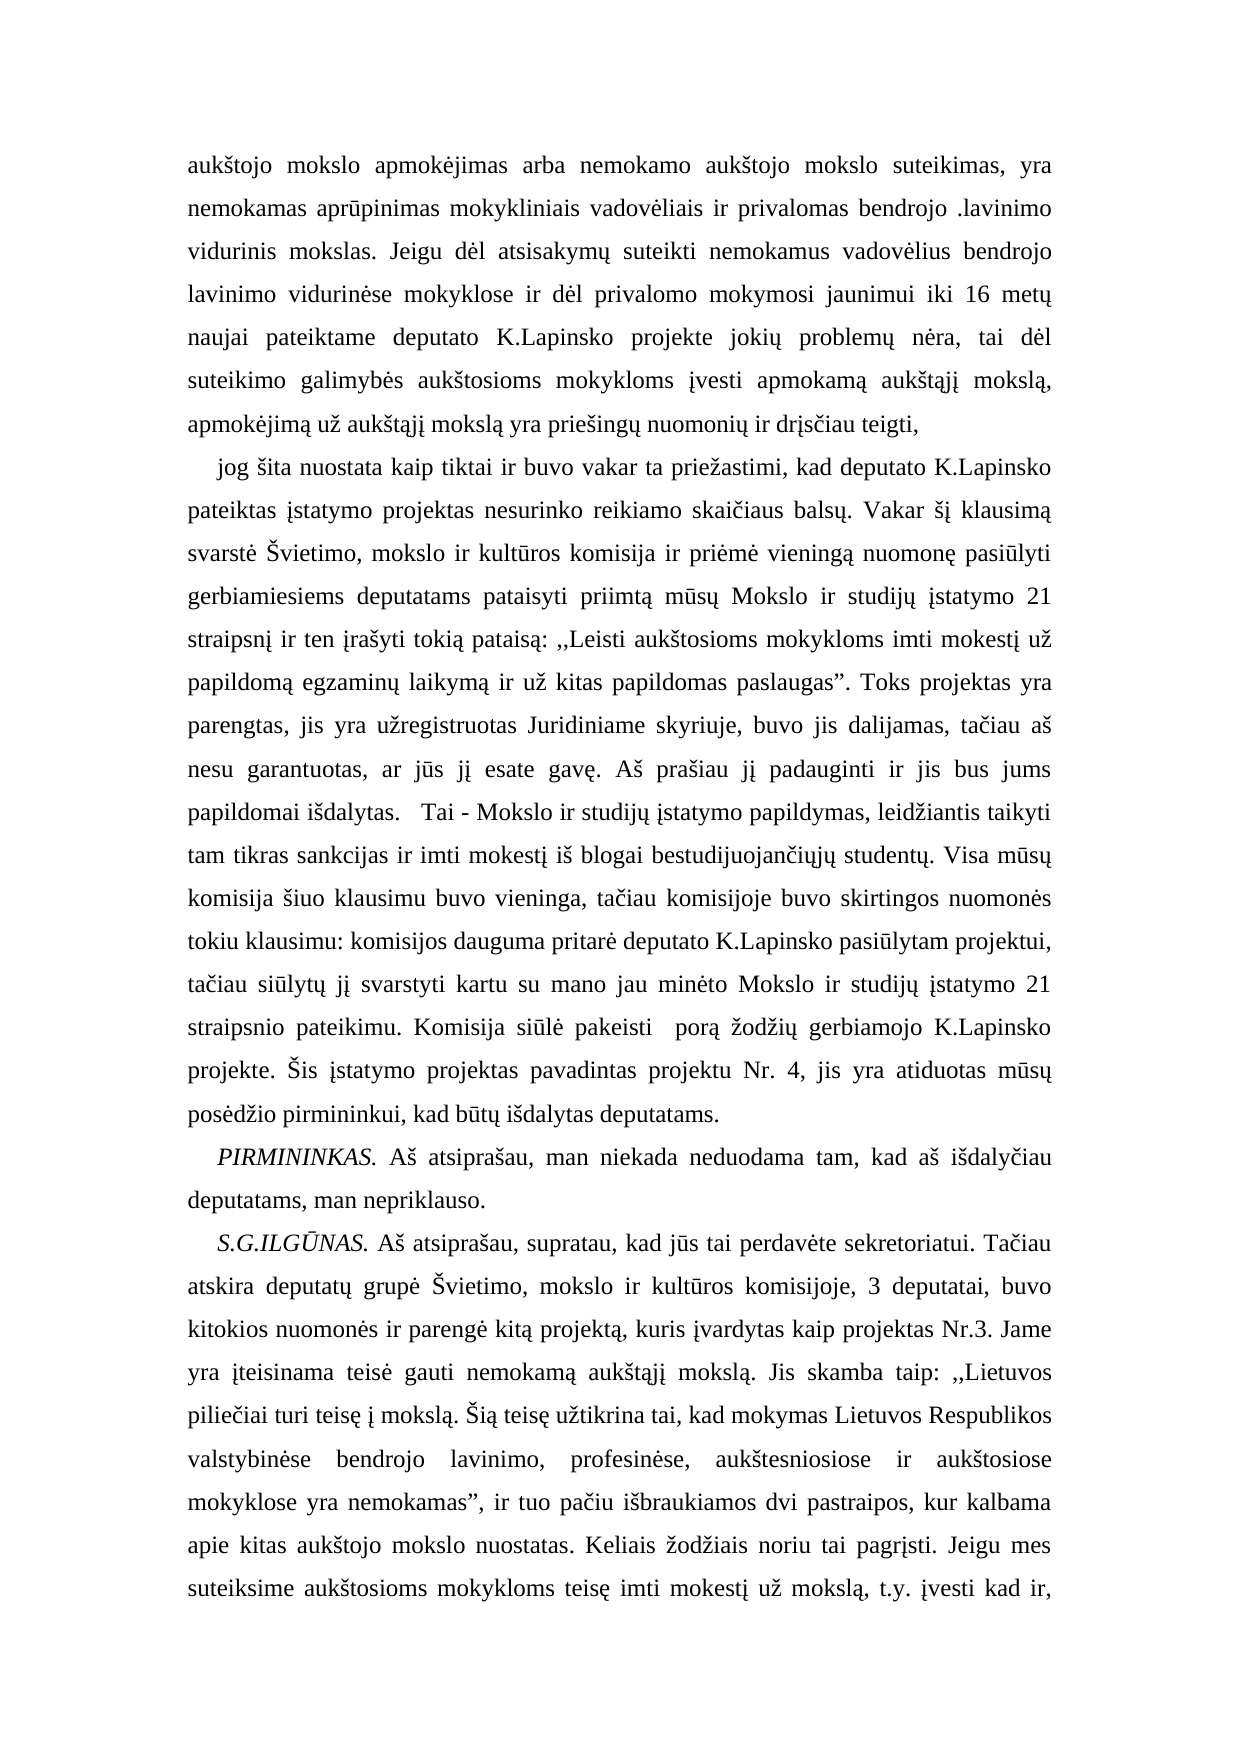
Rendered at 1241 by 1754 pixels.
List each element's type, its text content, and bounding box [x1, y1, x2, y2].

text S.G.ILGŪNAS. Aš atsiprašau, supratau, kad jūs tai perdavėte sekretoriatui. Tačiau atskira deputatų grupė Švietimo, mokslo ir kultūros komisijoje, 3 deputatai, buvo kitokios nuomonės ir parengė kitą projektą, kuris įvardytas kaip projektas Nr.3. Jame yra įteisinama teisė gauti nemokamą aukštąjį mokslą. Jis skamba taip: ,,Lietuvos piliečiai turi teisę į mokslą. Šią teisę užtikrina tai, kad mokymas Lietuvos Respublikos valstybinėse bendrojo lavinimo, profesinėse, aukštesniosiose ir aukštosiose mokyklose yra nemokamas”, ir tuo pačiu išbraukiamos dvi pastraipos, kur kalbama apie kitas aukštojo mokslo nuostatas. Keliais žodžiais noriu tai pagrįsti. Jeigu mes suteiksime aukštosioms mokykloms teisę imti mokestį už mokslą, t.y. įvesti kad ir, [187, 1228, 1053, 1602]
text PIRMININKAS. Aš atsiprašau, man niekada neduodama tam, kad aš išdalyčiau deputatams, man nepriklauso. [187, 1142, 1053, 1214]
text jog šita nuostata kaip tiktai ir buvo vakar ta priežastimi, kad deputato K.Lapinsko pateiktas įstatymo projektas nesurinko reikiamo skaičiaus balsų. Vakar šį klausimą svarstė Švietimo, mokslo ir kultūros komisija ir priėmė vieningą nuomonę pasiūlyti gerbiamiesiems deputatams pataisyti priimtą mūsų Mokslo ir studijų įstatymo 21 straipsnį ir ten įrašyti tokią pataisą: ,,Leisti aukštosioms mokykloms imti mokestį už papildomą egzaminų laikymą ir už kitas papildomas paslaugas”. Toks projektas yra parengtas, jis yra užregistruotas Juridiniame skyriuje, buvo jis dalijamas, tačiau aš nesu garantuotas, ar jūs jį esate gavę. Aš prašiau jį padauginti ir jis bus jums papildomai išdalytas. Tai - Mokslo ir studijų įstatymo papildymas, leidžiantis taikyti tam tikras sankcijas ir imti mokestį iš blogai bestudijuojančiųjų studentų. Visa mūsų komisija šiuo klausimu buvo vieninga, tačiau komisijoje buvo skirtingos nuomonės tokiu klausimu: komisijos dauguma pritarė deputato K.Lapinsko pasiūlytam projektui, tačiau siūlytų jį svarstyti kartu su mano jau minėto Mokslo ir studijų įstatymo 21 straipsnio pateikimu. Komisija siūlė pakeisti porą žodžių gerbiamojo K.Lapinsko projekte. Šis įstatymo projektas pavadintas projektu Nr. 4, jis yra atiduotas mūsų posėdžio pirmininkui, kad būtų išdalytas deputatams. [187, 452, 1053, 1127]
text aukštojo mokslo apmokėjimas arba nemokamo aukštojo mokslo suteikimas, yra nemokamas aprūpinimas mokykliniais vadovėliais ir privalomas bendrojo .lavinimo vidurinis mokslas. Jeigu dėl atsisakymų suteikti nemokamus vadovėlius bendrojo lavinimo vidurinėse mokyklose ir dėl privalomo mokymosi jaunimui iki 16 metų naujai pateiktame deputato K.Lapinsko projekte jokių problemų nėra, tai dėl suteikimo galimybės aukštosioms mokykloms įvesti apmokamą aukštąjį mokslą, apmokėjimą už aukštąjį mokslą yra priešingų nuomonių ir drįsčiau teigti, [187, 150, 1053, 437]
